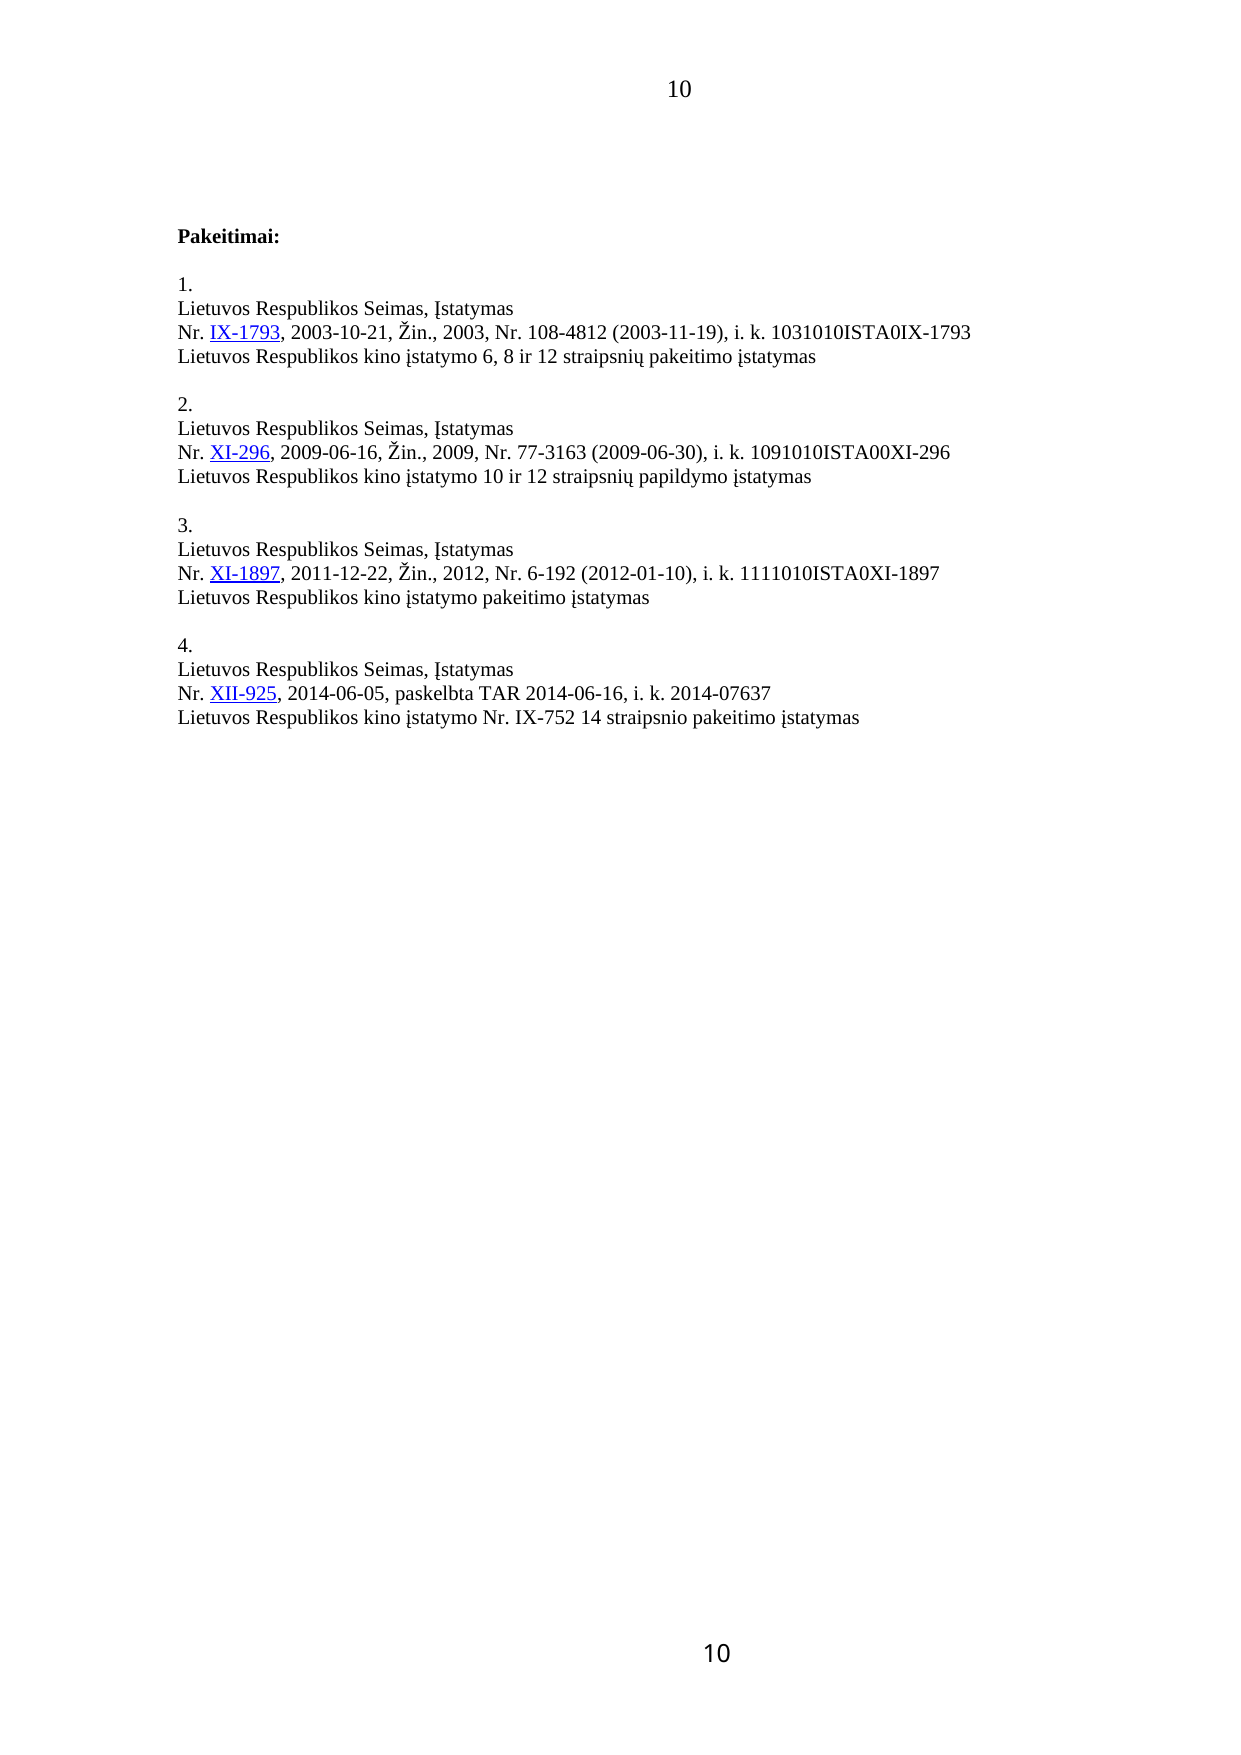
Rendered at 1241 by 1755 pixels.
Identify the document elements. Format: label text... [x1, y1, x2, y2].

text Lietuvos Respublikos Seimas, Įstatymas [177, 657, 1181, 681]
text 4. [177, 633, 1181, 657]
text Lietuvos Respublikos kino įstatymo Nr. IX-752 14 straipsnio pakeitimo įstatymas [177, 705, 1181, 729]
text Lietuvos Respublikos kino įstatymo 10 ir 12 straipsnių papildymo įstatymas [177, 464, 1181, 488]
text Nr. IX-1793, 2003-10-21, Žin., 2003, Nr. 108-4812 (2003-11-19), i. k. 1031010ISTA0IX-1793 [177, 320, 1181, 344]
text Lietuvos Respublikos kino įstatymo 6, 8 ir 12 straipsnių pakeitimo įstatymas [177, 344, 1181, 368]
text Pakeitimai: [177, 224, 1181, 248]
text Lietuvos Respublikos Seimas, Įstatymas [177, 296, 1181, 320]
text 3. [177, 512, 1181, 537]
text 1. [177, 272, 1181, 296]
text Lietuvos Respublikos Seimas, Įstatymas [177, 416, 1181, 440]
text Lietuvos Respublikos kino įstatymo pakeitimo įstatymas [177, 585, 1181, 609]
text Nr. XII-925, 2014-06-05, paskelbta TAR 2014-06-16, i. k. 2014-07637 [177, 681, 1181, 705]
text Nr. XI-296, 2009-06-16, Žin., 2009, Nr. 77-3163 (2009-06-30), i. k. 1091010ISTA00XI-296 [177, 440, 1181, 464]
text Lietuvos Respublikos Seimas, Įstatymas [177, 537, 1181, 561]
text Nr. XI-1897, 2011-12-22, Žin., 2012, Nr. 6-192 (2012-01-10), i. k. 1111010ISTA0XI-1897 [177, 561, 1181, 585]
text 2. [177, 392, 1181, 416]
